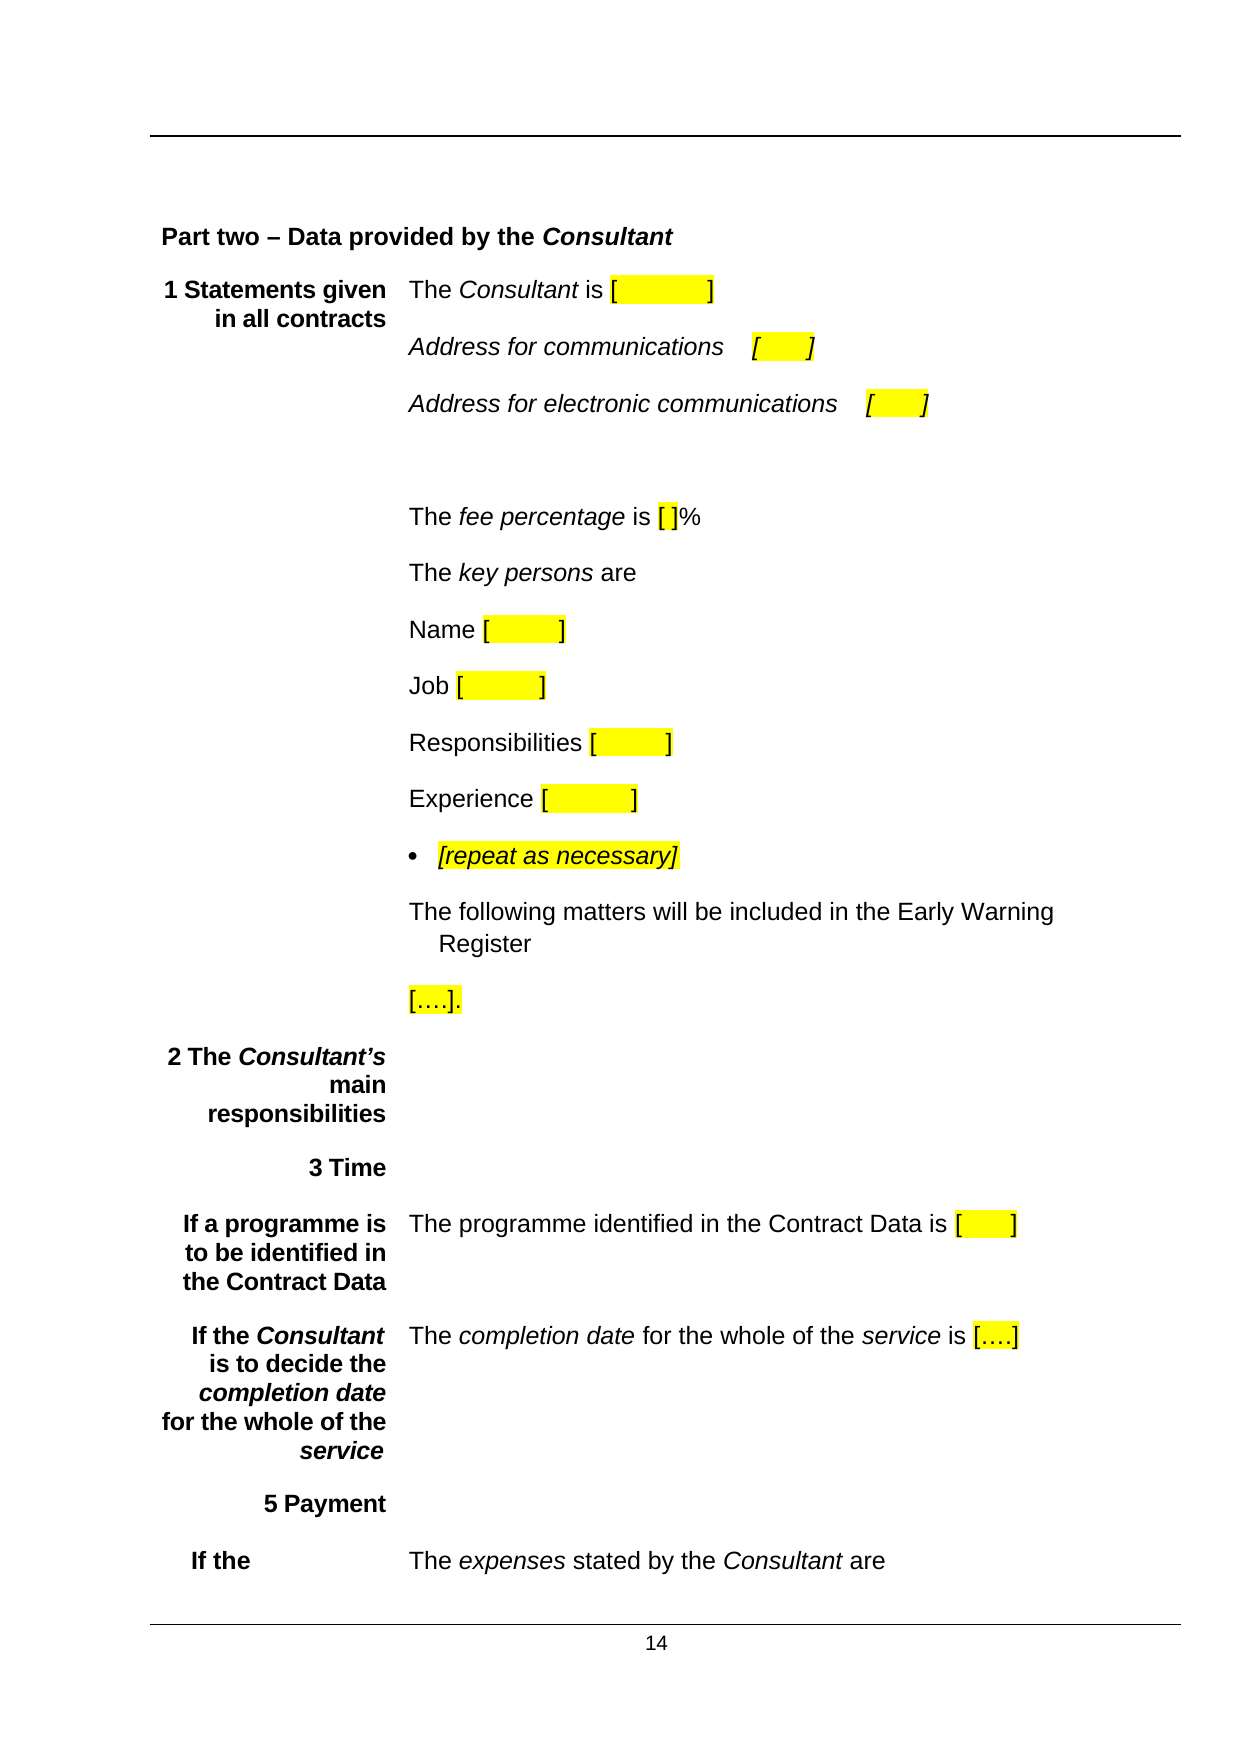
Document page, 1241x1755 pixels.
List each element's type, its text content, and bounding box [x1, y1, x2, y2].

table_cell [150, 885, 397, 1029]
table_cell The completion date for the whole of the service is [….] [398, 1308, 1165, 1477]
table_cell [150, 546, 397, 885]
table_cell [398, 1140, 1165, 1197]
table_cell The programme identified in the Contract Data is [ ] [398, 1197, 1165, 1308]
table_cell 1 Statements given in all contracts [150, 263, 397, 489]
table_cell [398, 1477, 1165, 1533]
table_cell 2 The Consultant’s main responsibilities [150, 1029, 397, 1140]
table_cell If the Consultant is to decide the completion date for the whole of the service [150, 1308, 397, 1477]
table_cell The following matters will be included in the Early Warning Register [….]. [398, 885, 1165, 1029]
table_cell If a programme is to be identified in the Contract Data [150, 1197, 397, 1308]
table_cell [150, 489, 397, 546]
table_cell [398, 1029, 1165, 1140]
table_cell If the [150, 1534, 397, 1590]
table_cell The key persons are Name [ ] Job [ ] Responsibilities [ ] Experience [ ] [repeat as necessary] [398, 546, 1165, 885]
table_cell 5 Payment [150, 1477, 397, 1533]
table_cell The expenses stated by the Consultant are [398, 1534, 1165, 1590]
table_cell The fee percentage is [ ]% [398, 489, 1165, 546]
table_header Part two – Data provided by the Consultant [150, 209, 1165, 263]
table_cell 3 Time [150, 1140, 397, 1197]
table_cell The Consultant is [ ] Address for communications [ ] Address for electronic communications [ ] [398, 263, 1165, 489]
